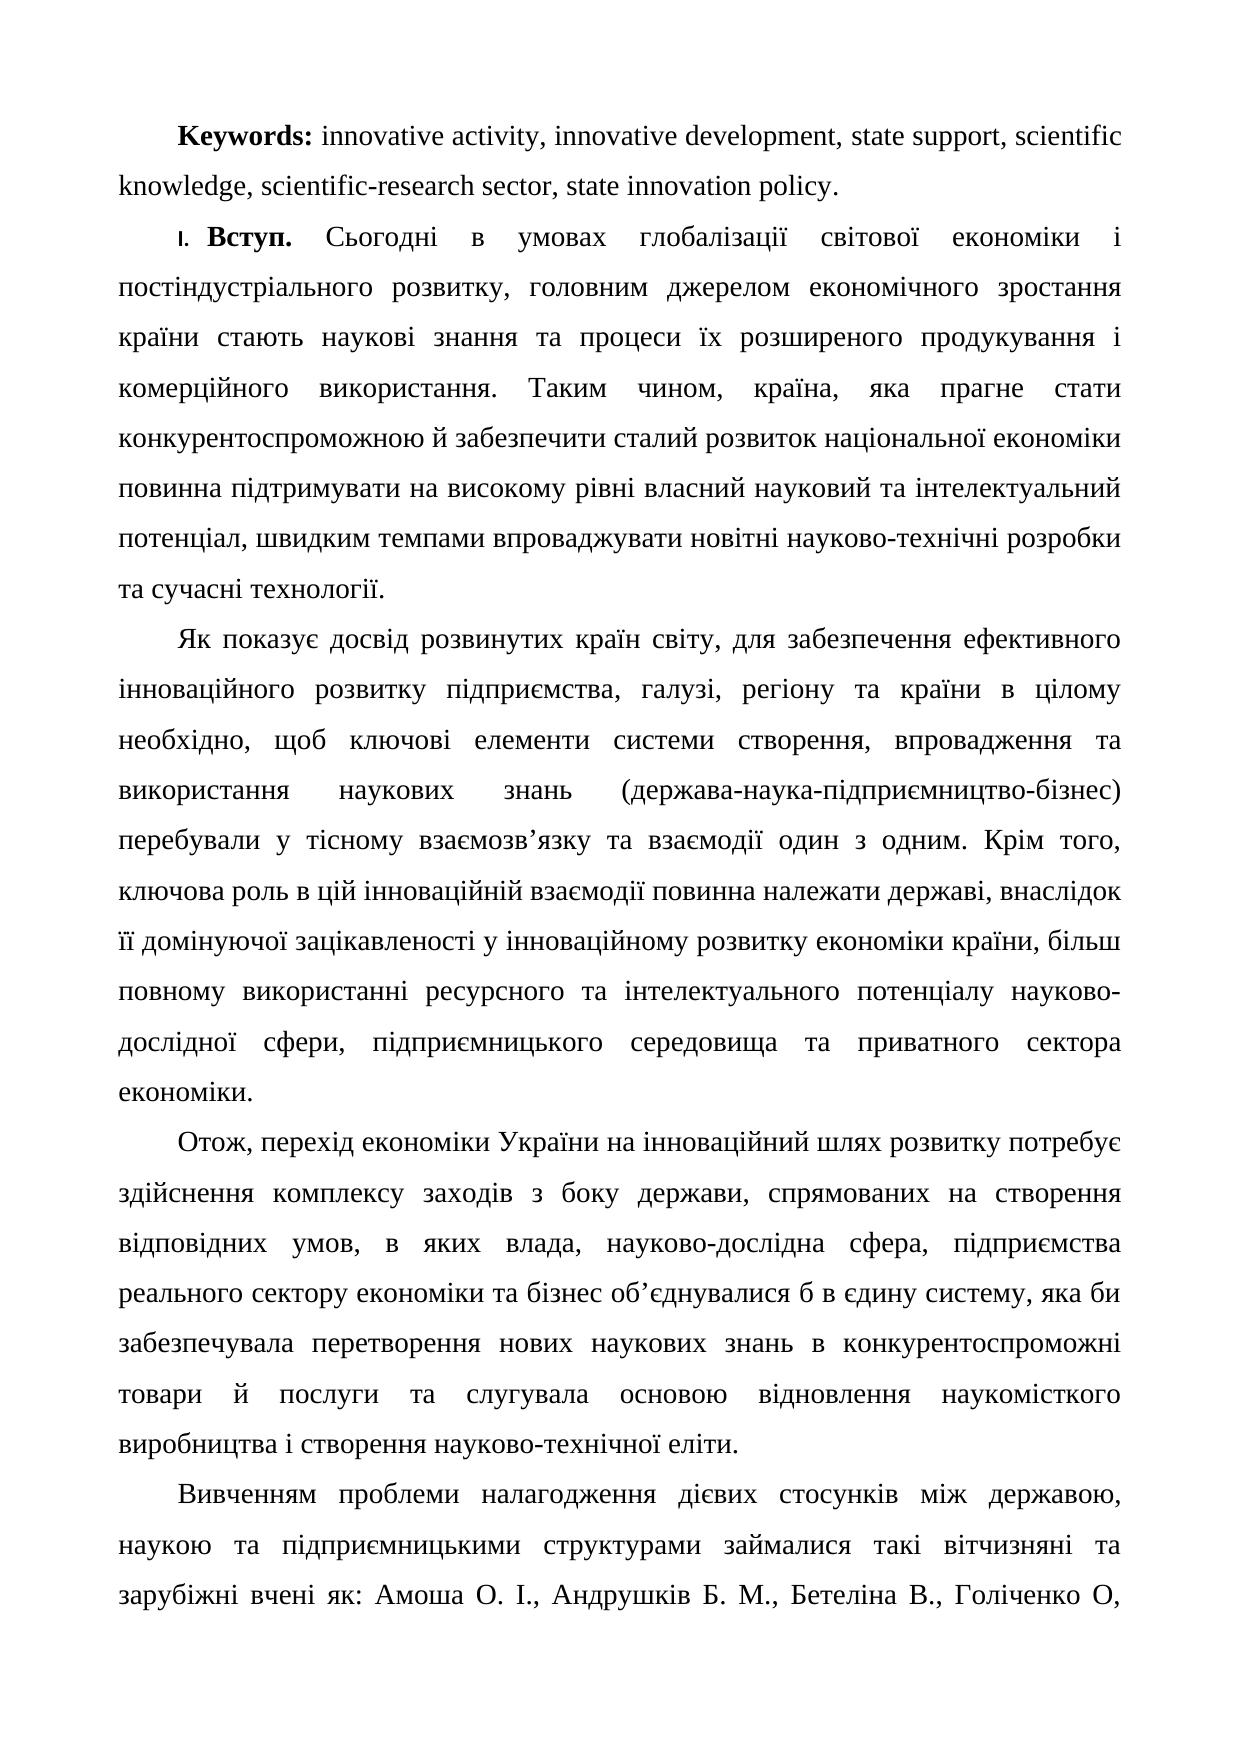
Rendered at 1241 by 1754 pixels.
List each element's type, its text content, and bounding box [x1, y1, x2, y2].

text Отож, перехід економіки України на інноваційний шлях розвитку потребує здійснення комплексу заходів з боку держави, спрямованих на створення відповідних умов, в яких влада, науково-дослідна сфера, підприємства реального сектору економіки та бізнес об’єднувалися б в єдину систему, яка би забезпечувала перетворення нових наукових знань в конкурентоспроможні товари й послуги та слугувала основою відновлення наукомісткого виробництва і створення науково-технічної еліти. [118, 1124, 1122, 1460]
text Вивченням проблеми налагодження дієвих стосунків між державою, наукою та підприємницькими структурами займалися такі вітчизняні та зарубіжні вчені як: Амоша О. І., Андрушків Б. М., Бетеліна В., Голіченко О, [118, 1477, 1122, 1611]
list Вступ. Сьогодні в умовах глобалізації світової економіки і постіндустріального розвитку, головним джерелом економічного зростання країни стають наукові знання та процеси їх розширеного продукування і комерційного використання. Таким чином, країна, яка прагне стати конкурентоспроможною й забезпечити сталий розвиток національної економіки повинна підтримувати на високому рівні власний науковий та інтелектуальний потенціал, швидким темпами впроваджувати новітні науково-технічні розробки та сучасні технології. [118, 219, 1122, 604]
text Як показує досвід розвинутих країн світу, для забезпечення ефективного інноваційного розвитку підприємства, галузі, регіону та країни в цілому необхідно, щоб ключові елементи системи створення, впровадження та використання наукових знань (держава-наука-підприємництво-бізнес) перебували у тісному взаємозв’язку та взаємодії один з одним. Крім того, ключова роль в цій інноваційній взаємодії повинна належати державі, внаслідок її домінуючої зацікавленості у інноваційному розвитку економіки країни, більш повному використанні ресурсного та інтелектуального потенціалу науково-дослідної сфери, підприємницького середовища та приватного сектора економіки. [118, 621, 1122, 1108]
text Keywords: innovative activity, innovative development, state support, scientific knowledge, scientific-research sector, state innovation policy. [118, 118, 1122, 202]
